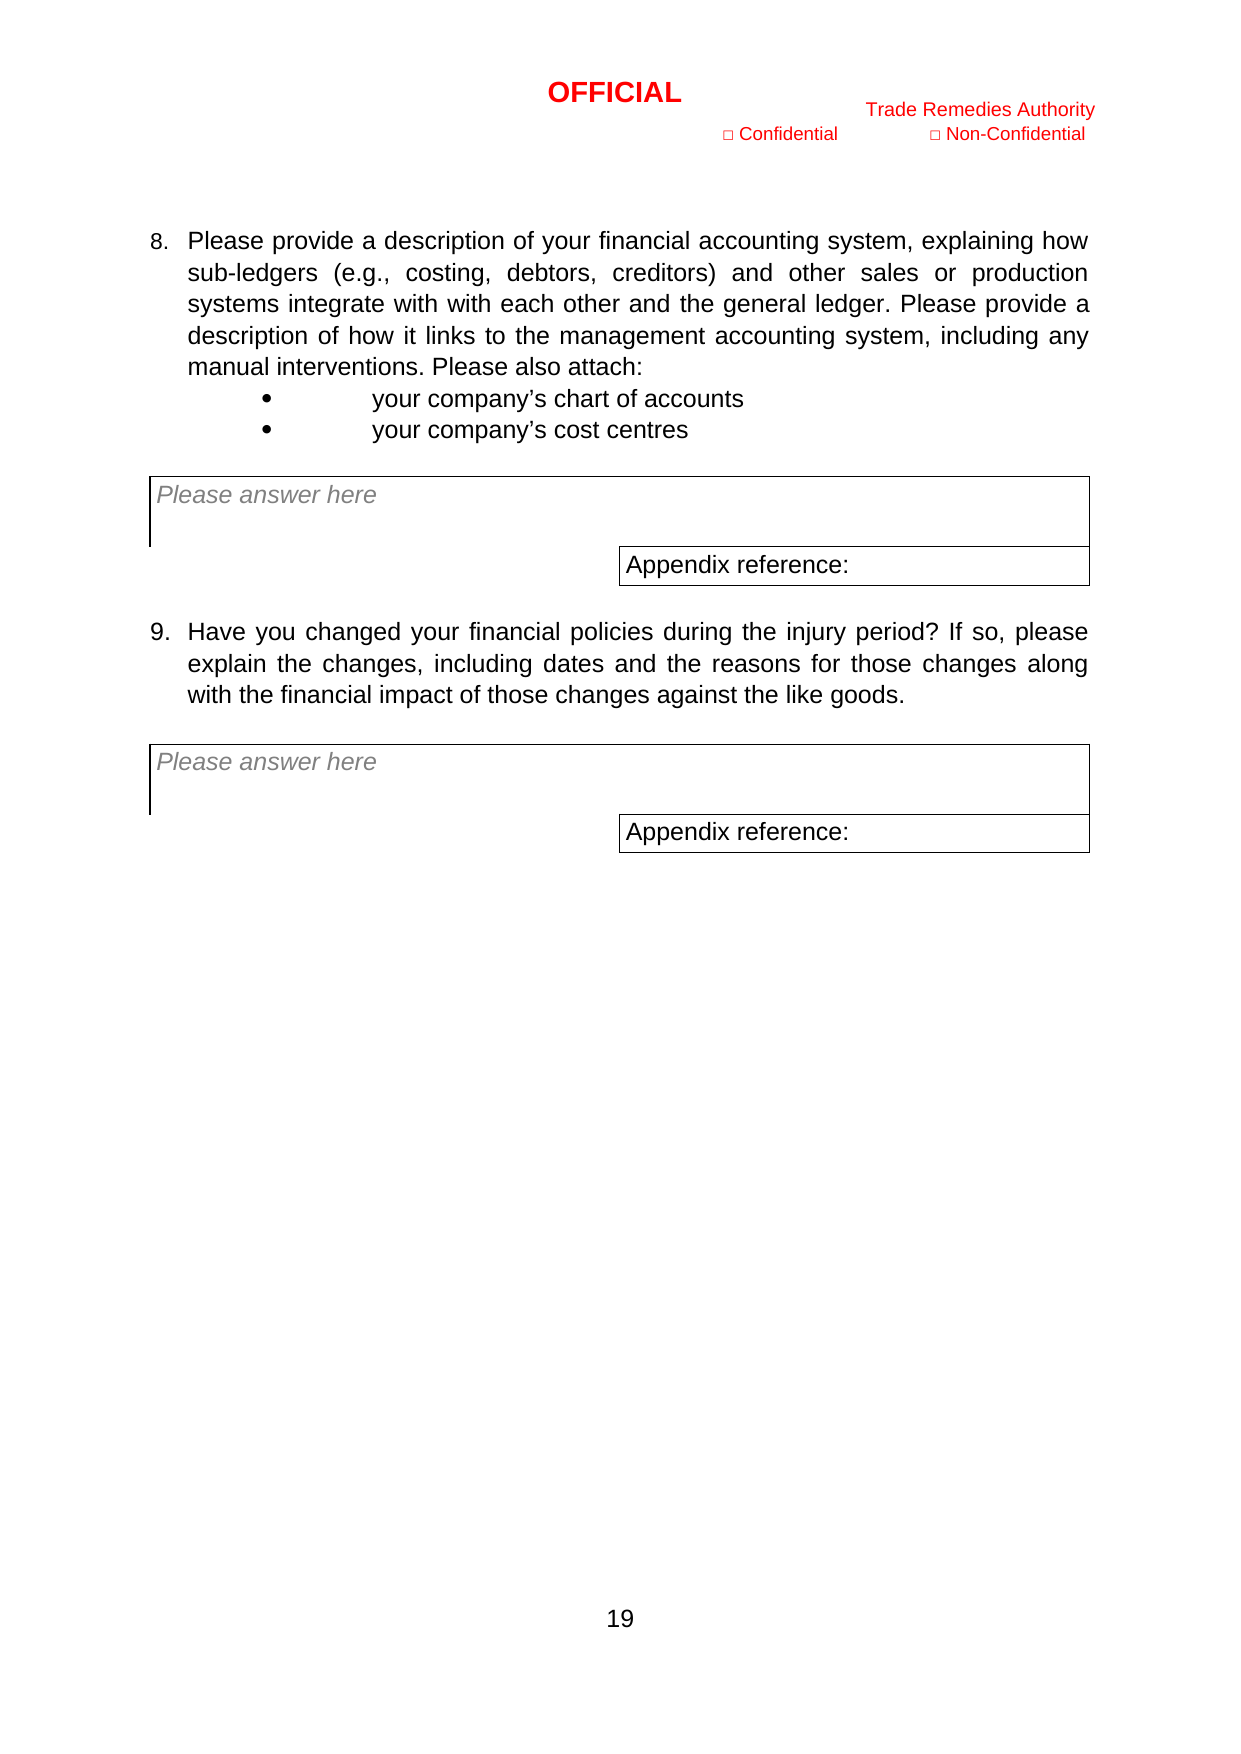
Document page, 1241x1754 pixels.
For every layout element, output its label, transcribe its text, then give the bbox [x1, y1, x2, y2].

table_cell [150, 547, 619, 584]
table_cell Appendix reference: [620, 815, 1089, 852]
list your company’s cost centres [262, 416, 1090, 444]
list Have you changed your financial policies during the injury period? If so, please explain the changes, including dates and the reasons for those changes along with the financial impact of those changes against the like goods. [150, 617, 1090, 709]
table_cell Appendix reference: [620, 547, 1089, 584]
list your company’s chart of accounts [262, 384, 1090, 413]
table_header Please answer here [151, 477, 1089, 546]
list Please provide a description of your financial accounting system, explaining how sub-ledgers (e.g., costing, debtors, creditors) and other sales or production systems integrate with with each other and the general ledger. Please provide a description of how it links to the management accounting system, including any manual interventions. Please also attach: [150, 226, 1090, 381]
table_header Please answer here [151, 745, 1089, 813]
table_cell [150, 815, 619, 852]
